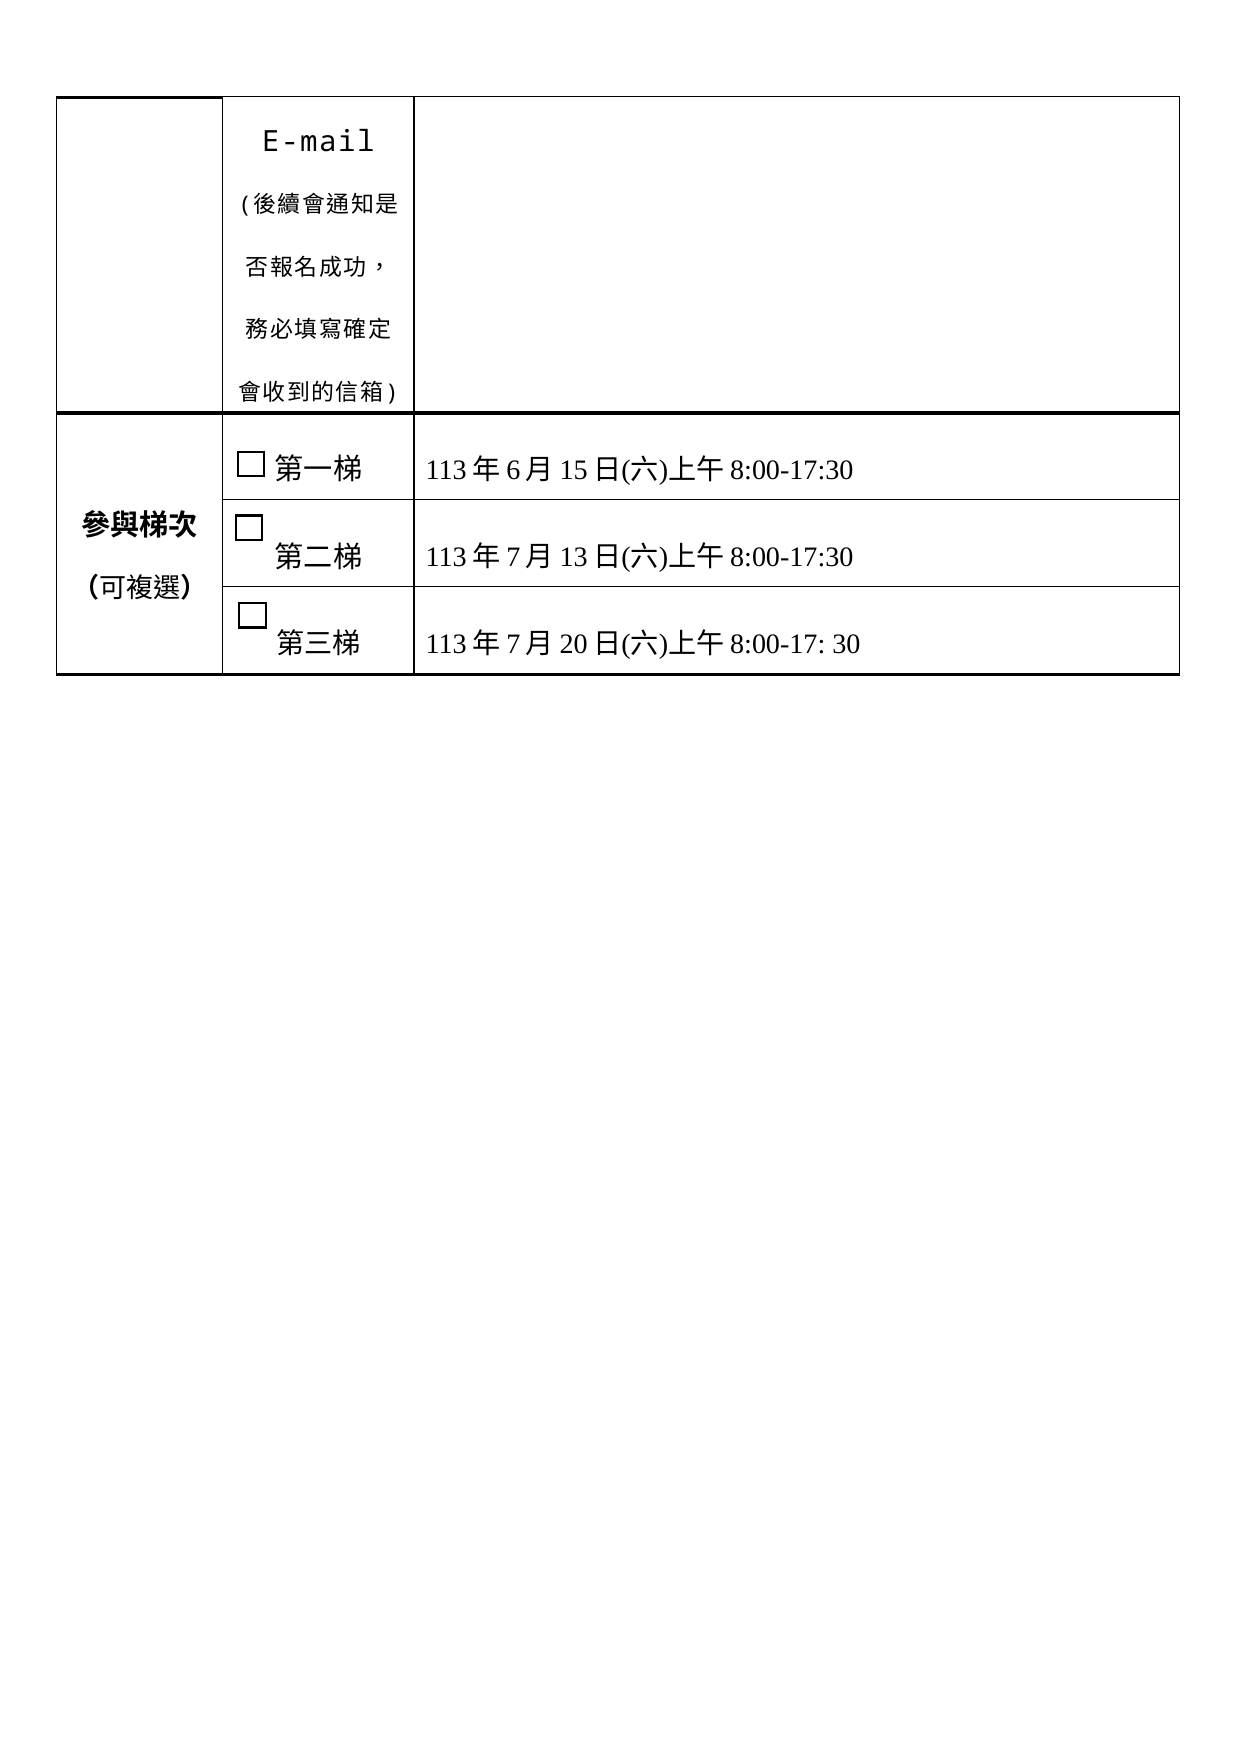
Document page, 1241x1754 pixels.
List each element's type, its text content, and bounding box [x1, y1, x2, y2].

table_cell 113年7月20日(六)上午8:00-17: 30 [415, 587, 1179, 673]
table_cell 參與梯次 （可複選） [57, 415, 222, 673]
table_cell 第一梯 [223, 415, 413, 499]
table_cell E-mail (後續會通知是否報名成功，務必填寫確定會收到的信箱) [223, 97, 413, 411]
table_cell 第二梯 [223, 500, 413, 586]
table_cell [57, 99, 222, 411]
table_cell [415, 97, 1179, 411]
table_cell 113年7月13日(六)上午8:00-17:30 [415, 500, 1179, 586]
table_cell 113年6月15日(六)上午8:00-17:30 [415, 415, 1179, 499]
table_cell 第三梯 [223, 587, 413, 673]
